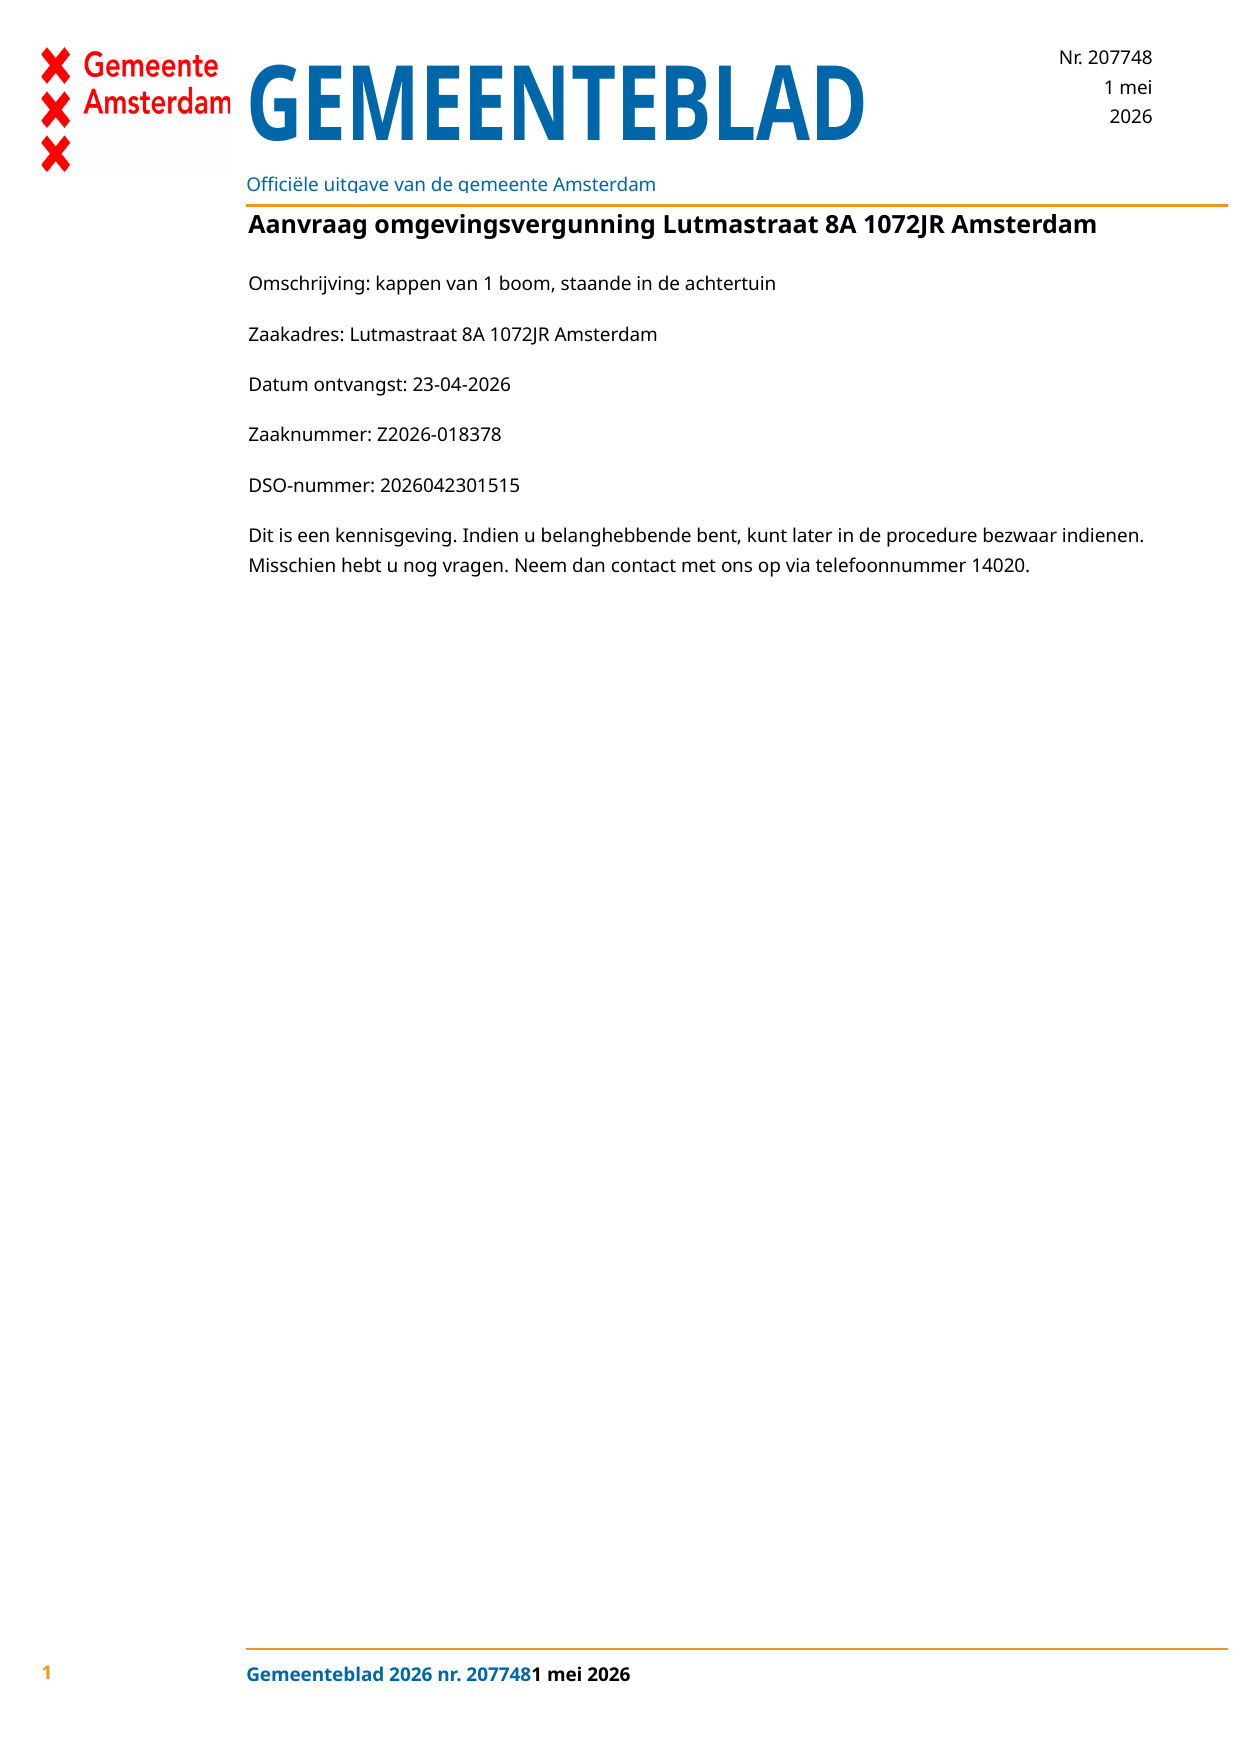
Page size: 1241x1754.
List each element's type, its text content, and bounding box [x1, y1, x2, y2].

text Aanvraag omgevingsvergunning Lutmastraat 8A 1072JR Amsterdam [248, 207, 1152, 241]
picture [41, 47, 231, 172]
text Omschrijving: kappen van 1 boom, staande in de achtertuin [248, 270, 1152, 296]
text Datum ontvangst: 23-04-2026 [248, 371, 1152, 397]
text Zaaknummer: Z2026-018378 [248, 422, 1152, 447]
text DSO-nummer: 2026042301515 [248, 472, 1152, 498]
text Dit is een kennisgeving. Indien u belanghebbende bent, kunt later in de procedure bezwaar indienen. Misschien hebt u nog vragen. Neem dan contact met ons op via telefoonnummer 14020. [248, 522, 1152, 578]
text Zaakadres: Lutmastraat 8A 1072JR Amsterdam [248, 321, 1152, 346]
